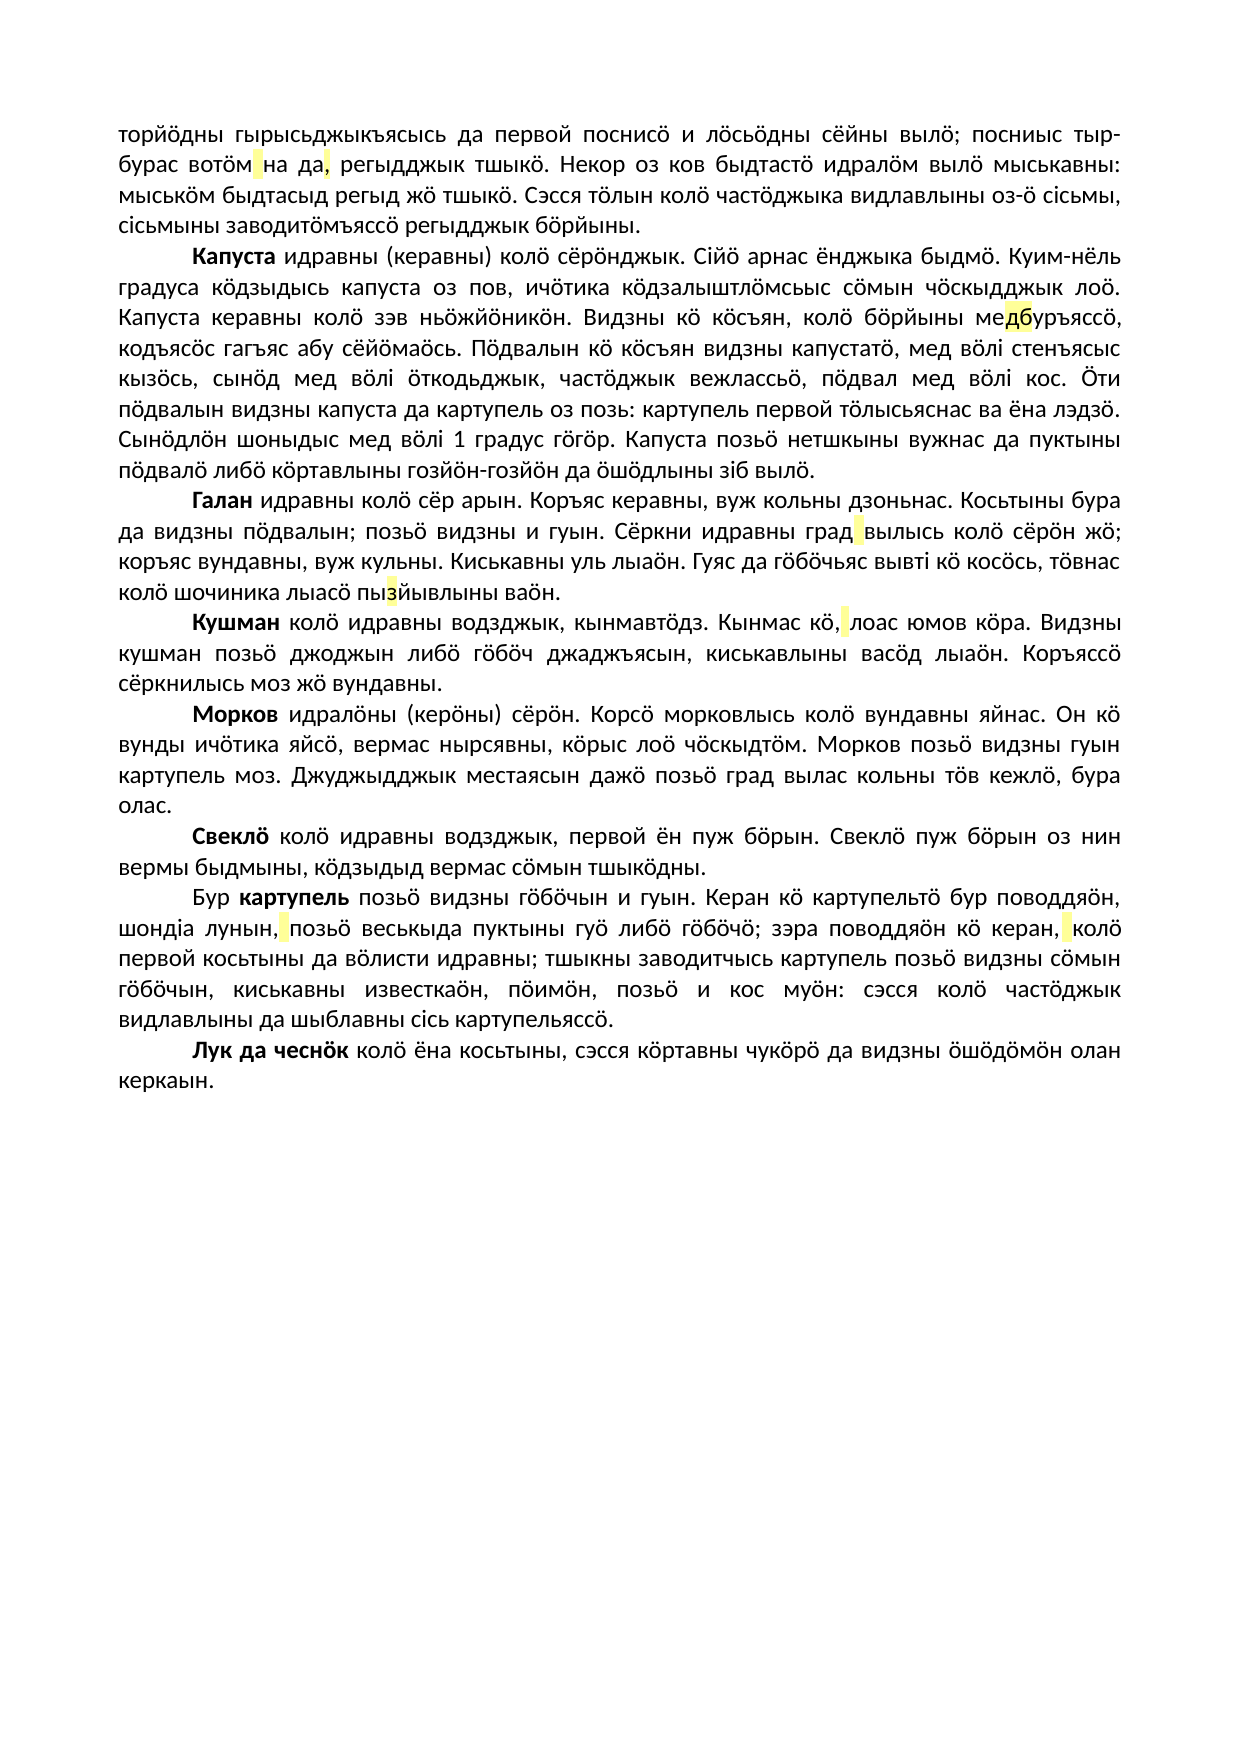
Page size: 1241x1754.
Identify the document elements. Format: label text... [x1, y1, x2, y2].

text Капуста идравны (керавны) колӧ сёрӧнджык. Сійӧ арнас ёнджыка быдмӧ. Куим-нёль градуса кӧдзыдысь капуста оз пов, ичӧтика кӧдзалыштлӧмсьыс сӧмын чӧскыдджык лоӧ. Капуста керавны колӧ зэв ньӧжйӧникӧн. Видзны кӧ кӧсъян, колӧ бӧрйыны медбуръяссӧ, кодъясӧс гагъяс абу сёйӧмаӧсь. Пӧдвалын кӧ кӧсъян видзны капустатӧ, мед вӧлі стенъясыс кызӧсь, сынӧд мед вӧлі ӧткодьджык, частӧджык вежлассьӧ, пӧдвал мед вӧлі кос. Ӧти пӧдвалын видзны капуста да картупель оз позь: картупель первой тӧлысьяснас ва ёна лэдзӧ. Сынӧдлӧн шоныдыс мед вӧлі 1 градус гӧгӧр. Капуста позьӧ нетшкыны вужнас да пуктыны пӧдвалӧ либӧ кӧртавлыны гозйӧн-гозйӧн да ӧшӧдлыны зіб вылӧ. [118, 240, 1122, 484]
text Галан идравны колӧ сёр арын. Коръяс керавны, вуж кольны дзоньнас. Косьтыны бура да видзны пӧдвалын; позьӧ видзны и гуын. Сёркни идравны град вылысь колӧ сёрӧн жӧ; коръяс вундавны, вуж кульны. Киськавны уль лыаӧн. Гуяс да гӧбӧчьяс вывті кӧ косӧсь, тӧвнас колӧ шочиника лыасӧ пызйывлыны ваӧн. [118, 484, 1122, 606]
text Лук да чеснӧк колӧ ёна косьтыны, сэсся кӧртавны чукӧрӧ да видзны ӧшӧдӧмӧн олан керкаын. [118, 1034, 1122, 1095]
text Морков идралӧны (керӧны) сёрӧн. Корсӧ морковлысь колӧ вундавны яйнас. Он кӧ вунды ичӧтика яйсӧ, вермас нырсявны, кӧрыс лоӧ чӧскыдтӧм. Морков позьӧ видзны гуын картупель моз. Джуджыдджык местаясын дажӧ позьӧ град вылас кольны тӧв кежлӧ, бура олас. [118, 698, 1122, 820]
text торйӧдны гырысьджыкъясысь да первой поснисӧ и лӧсьӧдны сёйны вылӧ; посниыс тыр-бурас вотӧм на да, регыдджык тшыкӧ. Некор оз ков быдтастӧ идралӧм вылӧ мыськавны: мыськӧм быдтасыд регыд жӧ тшыкӧ. Сэсся тӧлын колӧ частӧджыка видлавлыны оз-ӧ сісьмы, сісьмыны заводитӧмъяссӧ регыдджык бӧрйыны. [118, 118, 1122, 240]
text Кушман колӧ идравны водзджык, кынмавтӧдз. Кынмас кӧ, лоас юмов кӧра. Видзны кушман позьӧ джоджын либӧ гӧбӧч джаджъясын, киськавлыны васӧд лыаӧн. Коръяссӧ сёркнилысь моз жӧ вундавны. [118, 606, 1122, 698]
text Бур картупель позьӧ видзны гӧбӧчын и гуын. Керан кӧ картупельтӧ бур поводдяӧн, шондіа лунын, позьӧ веськыда пуктыны гуӧ либӧ гӧбӧчӧ; зэра поводдяӧн кӧ керан, колӧ первой косьтыны да вӧлисти идравны; тшыкны заводитчысь картупель позьӧ видзны сӧмын гӧбӧчын, киськавны известкаӧн, пӧимӧн, позьӧ и кос муӧн: сэсся колӧ частӧджык видлавлыны да шыблавны сісь картупельяссӧ. [118, 881, 1122, 1034]
text Свеклӧ колӧ идравны водзджык, первой ён пуж бӧрын. Свеклӧ пуж бӧрын оз нин вермы быдмыны, кӧдзыдыд вермас сӧмын тшыкӧдны. [118, 820, 1122, 881]
